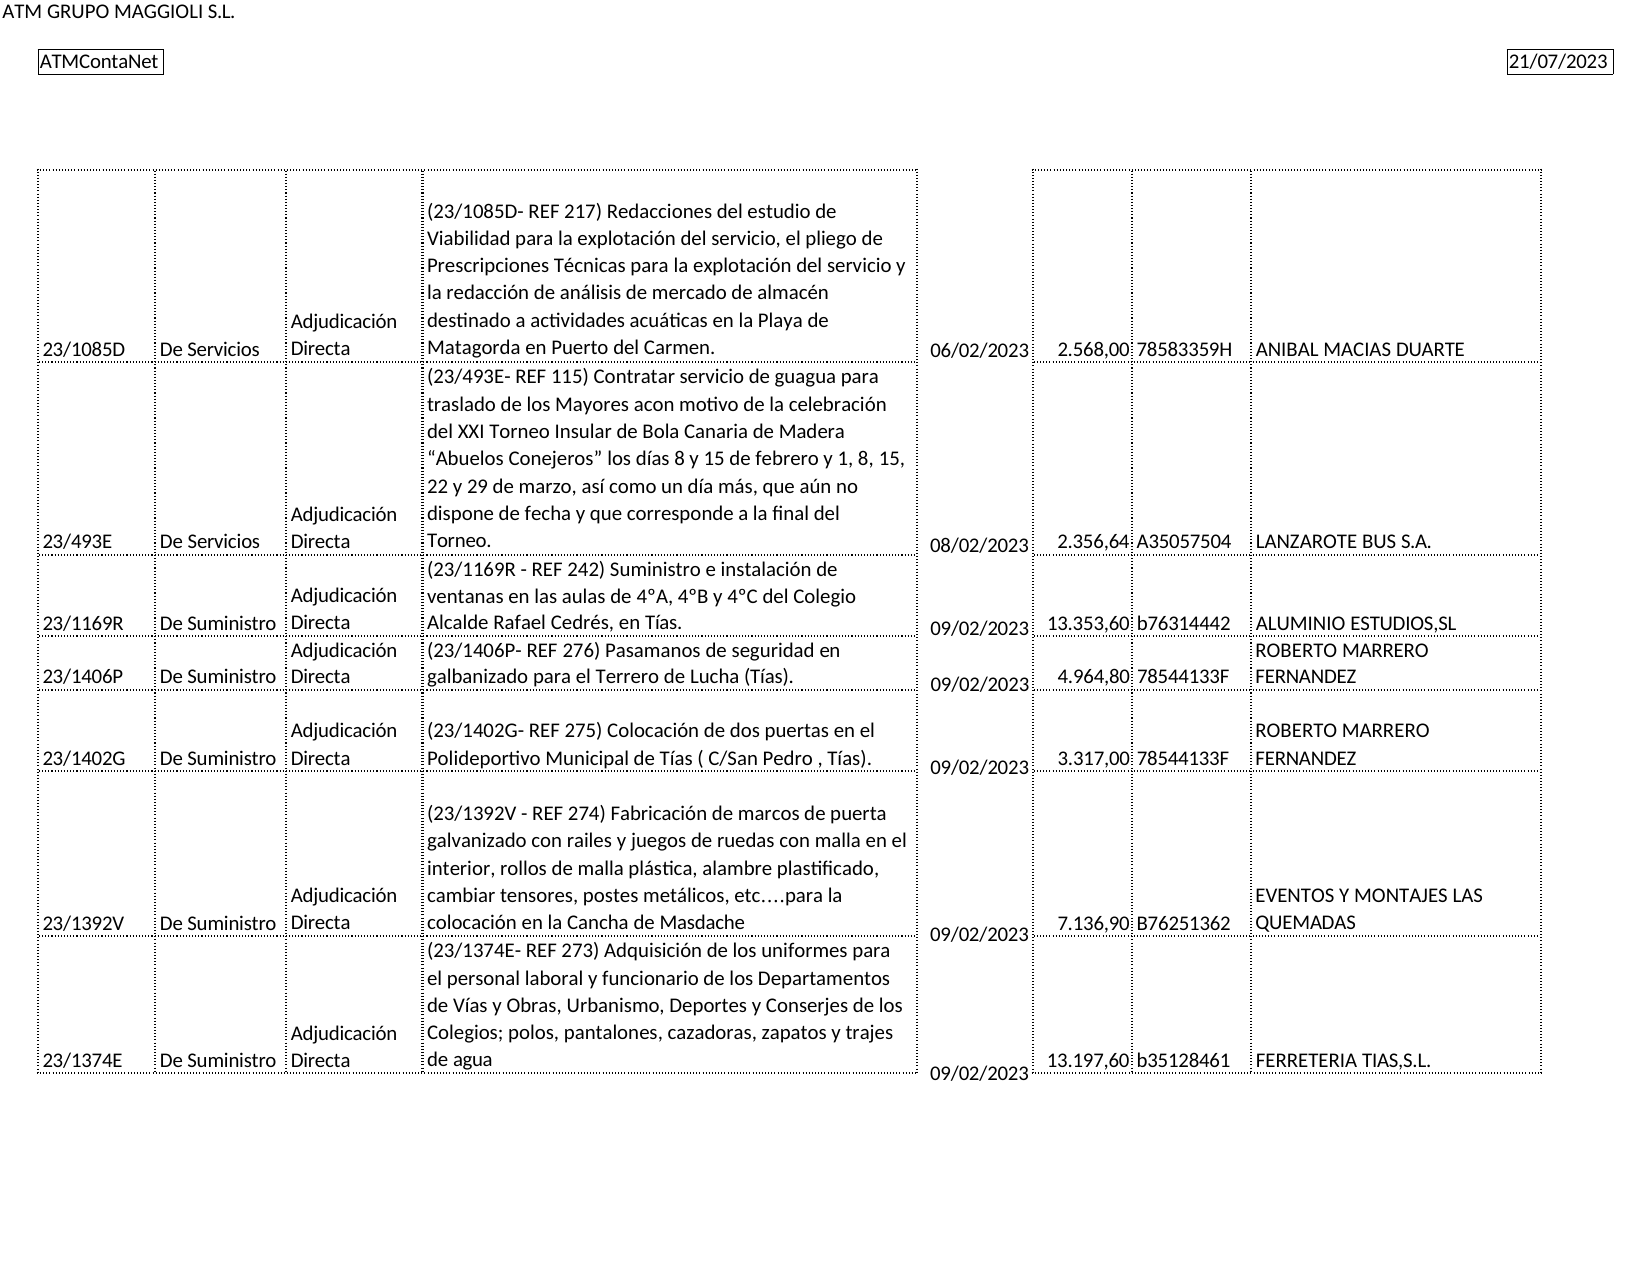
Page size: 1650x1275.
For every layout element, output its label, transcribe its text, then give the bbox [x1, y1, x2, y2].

text Directa [291, 665, 421, 689]
text Alcalde Rafael Cedrés, en Tías. [427, 611, 916, 634]
text ALUMINIO ESTUDIOS,SL [1256, 611, 1540, 635]
text ANIBAL MACIAS DUARTE [1256, 337, 1540, 361]
text LANZAROTE BUS S.A. [1256, 530, 1540, 554]
text 23/1374E [42, 1048, 154, 1072]
text (23/1374E- REF 273) Adquisición de los uniformes para el personal laboral y funcionario de los Departamentos de Vías y Obras, Urbanismo, Deportes y Conserjes de los Colegios; polos, pantalones, cazadoras, zapatos y trajes [427, 937, 907, 1045]
text 09/02/2023 [928, 921, 1031, 947]
text Adjudicación Directa [291, 581, 421, 635]
text 23/1169R [42, 611, 154, 635]
text colocación en la Cancha de Masdache [427, 910, 916, 934]
text 09/02/2023 [928, 671, 1032, 696]
text Adjudicación Directa [291, 307, 421, 361]
text 23/1402G [42, 746, 154, 770]
text B76251362 [1136, 911, 1249, 935]
text Adjudicación Directa [291, 499, 421, 554]
text b35128461 [1136, 1048, 1249, 1072]
text 78583359H [1136, 337, 1249, 361]
text 3.317,00 [1034, 746, 1130, 770]
text 09/02/2023 [928, 615, 1031, 641]
text De Suministro [159, 665, 285, 689]
text 08/02/2023 [927, 532, 1031, 557]
text ROBERTO MARRERO FERNANDEZ [1255, 716, 1525, 770]
text 09/02/2023 [928, 754, 1031, 780]
text EVENTOS Y MONTAJES LAS QUEMADAS [1255, 881, 1540, 935]
text (23/493E- REF 115) Contratar servicio de guagua para traslado de los Mayores acon motivo de la celebración del XXI Torneo Insular de Bola Canaria de Madera “Abuelos Conejeros” los días 8 y 15 de febrero y 1, 8, 15, 22 y 29 de marzo, así como un día más, que aún no dispone de fecha y que corresponde a la final del [427, 363, 909, 526]
text 78544133F [1137, 746, 1249, 770]
text FERRETERIA TIAS,S.L. [1256, 1048, 1540, 1072]
text Adjudicación [291, 637, 421, 663]
text (23/1085D- REF 217) Redacciones del estudio de Viabilidad para la explotación del servicio, el pliego de Prescripciones Técnicas para la explotación del servicio y la redacción de análisis de mercado de almacén destinado a actividades acuáticas en la Playa de Matagorda en Puerto del Carmen. [427, 197, 909, 359]
text FERNANDEZ [1255, 665, 1540, 689]
text (23/1402G- REF 275) Colocación de dos puertas en el Polideportivo Municipal de Tías ( C/San Pedro , Tías). [427, 716, 916, 770]
text galbanizado para el Terrero de Lucha (Tías). [427, 665, 916, 689]
text Adjudicación Directa [291, 881, 421, 935]
text de agua [427, 1047, 916, 1071]
text (23/1392V - REF 274) Fabricación de marcos de puerta galvanizado con railes y juegos de ruedas con malla en el interior, rollos de malla plástica, alambre plastificado, cambiar tensores, postes metálicos, etc para la [427, 800, 910, 908]
text 13.197,60 [1034, 1048, 1129, 1072]
text 23/1085D [42, 337, 154, 361]
text b76314442 [1137, 611, 1249, 635]
text 23/1392V [42, 911, 154, 935]
text 2.356,64 [1034, 530, 1129, 554]
text 23/493E [42, 530, 154, 554]
text A35057504 [1136, 530, 1249, 554]
text Adjudicación Directa [291, 1018, 421, 1072]
text (23/1406P- REF 276) Pasamanos de seguridad en [427, 637, 916, 663]
text 23/1406P [42, 665, 154, 689]
text 2.568,00 [1034, 337, 1129, 361]
text 4.964,80 [1034, 665, 1130, 689]
text De Suministro [159, 911, 285, 935]
text 13.353,60 [1034, 611, 1130, 635]
text 78544133F [1137, 665, 1249, 689]
text De Suministro [159, 746, 285, 770]
text Torneo. [427, 528, 916, 552]
text 7.136,90 [1034, 911, 1130, 935]
text De Servicios [159, 530, 285, 554]
text ROBERTO MARRERO [1255, 637, 1540, 663]
text De Suministro [159, 1048, 285, 1072]
text De Servicios [159, 337, 285, 361]
text (23/1169R - REF 242) Suministro e instalación de ventanas en las aulas de 4ºA, 4ºB y 4ºC del Colegio [427, 556, 908, 608]
text De Suministro [159, 611, 285, 635]
text 06/02/2023 [928, 337, 1031, 362]
text Adjudicación Directa [291, 716, 421, 770]
text 09/02/2023 [927, 1061, 1031, 1086]
